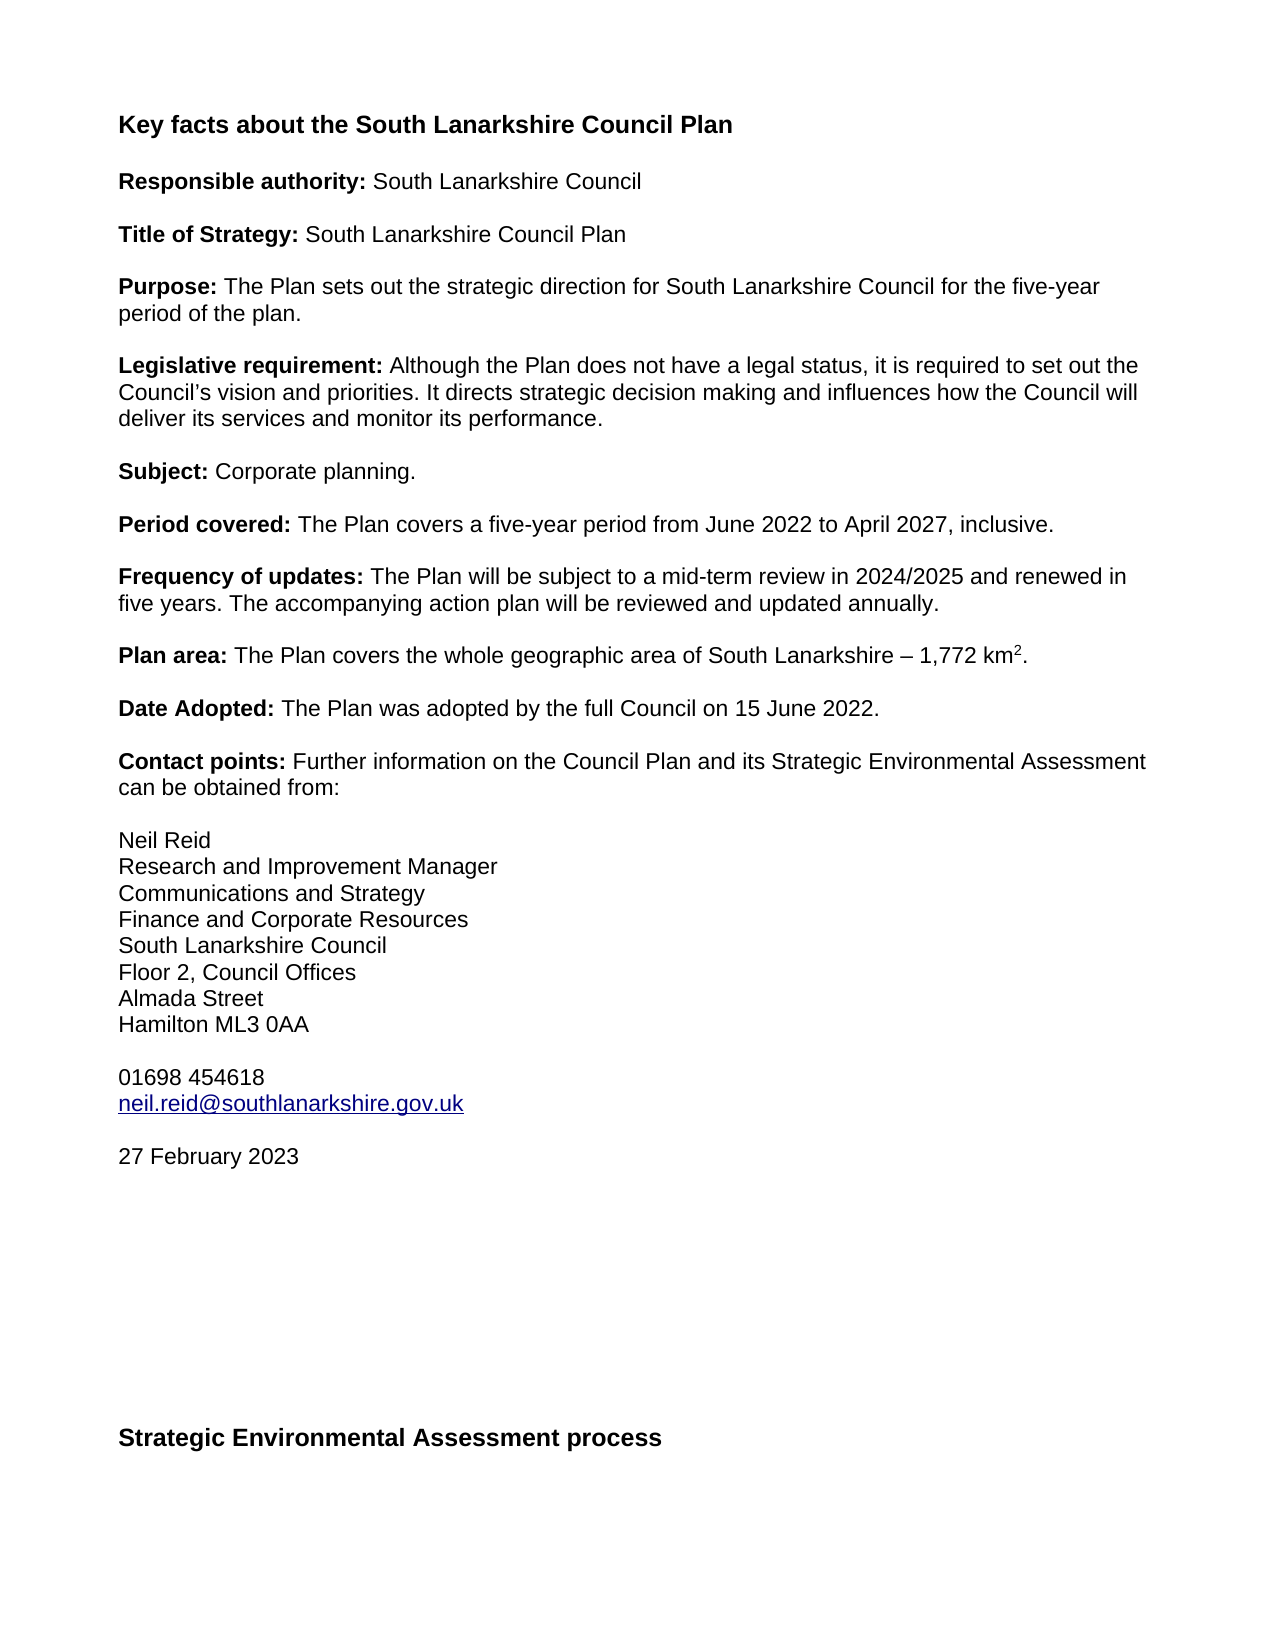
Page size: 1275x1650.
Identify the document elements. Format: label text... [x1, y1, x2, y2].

text Contact points: Further information on the Council Plan and its Strategic Environmental Assessment can be obtained from: [118, 748, 1157, 800]
text Neil Reid [118, 827, 1157, 853]
text Date Adopted: The Plan was adopted by the full Council on 15 June 2022. [118, 695, 1157, 721]
text Research and Improvement Manager [118, 853, 1157, 879]
text Period covered: The Plan covers a five-year period from June 2022 to April 2027, inclusive. [118, 511, 1157, 537]
text 01698 454618 [118, 1064, 1157, 1090]
text Communications and Strategy [118, 879, 1157, 906]
text Legislative requirement: Although the Plan does not have a legal status, it is required to set out the Council’s vision and priorities. It directs strategic decision making and influences how the Council will deliver its services and monitor its performance. [118, 352, 1157, 431]
text Floor 2, Council Offices [118, 958, 1157, 985]
text Plan area: The Plan covers the whole geographic area of South Lanarkshire – 1,772 km2. [118, 642, 1157, 669]
subtitle Strategic Environmental Assessment process [118, 1423, 1157, 1451]
text 27 February 2023 [118, 1143, 1157, 1169]
text Frequency of updates: The Plan will be subject to a mid-term review in 2024/2025 and renewed in five years. The accompanying action plan will be reviewed and updated annually. [118, 563, 1157, 616]
text neil.reid@southlanarkshire.gov.uk [118, 1090, 1157, 1117]
text Finance and Corporate Resources [118, 906, 1157, 932]
text Purpose: The Plan sets out the strategic direction for South Lanarkshire Council for the five-year period of the plan. [118, 273, 1157, 326]
subtitle Key facts about the South Lanarkshire Council Plan [118, 110, 1157, 139]
text Hamilton ML3 0AA [118, 1011, 1157, 1038]
text Responsible authority: South Lanarkshire Council [118, 168, 1157, 194]
text Title of Strategy: South Lanarkshire Council Plan [118, 221, 1157, 247]
text South Lanarkshire Council [118, 932, 1157, 958]
text Subject: Corporate planning. [118, 458, 1157, 484]
text Almada Street [118, 985, 1157, 1011]
